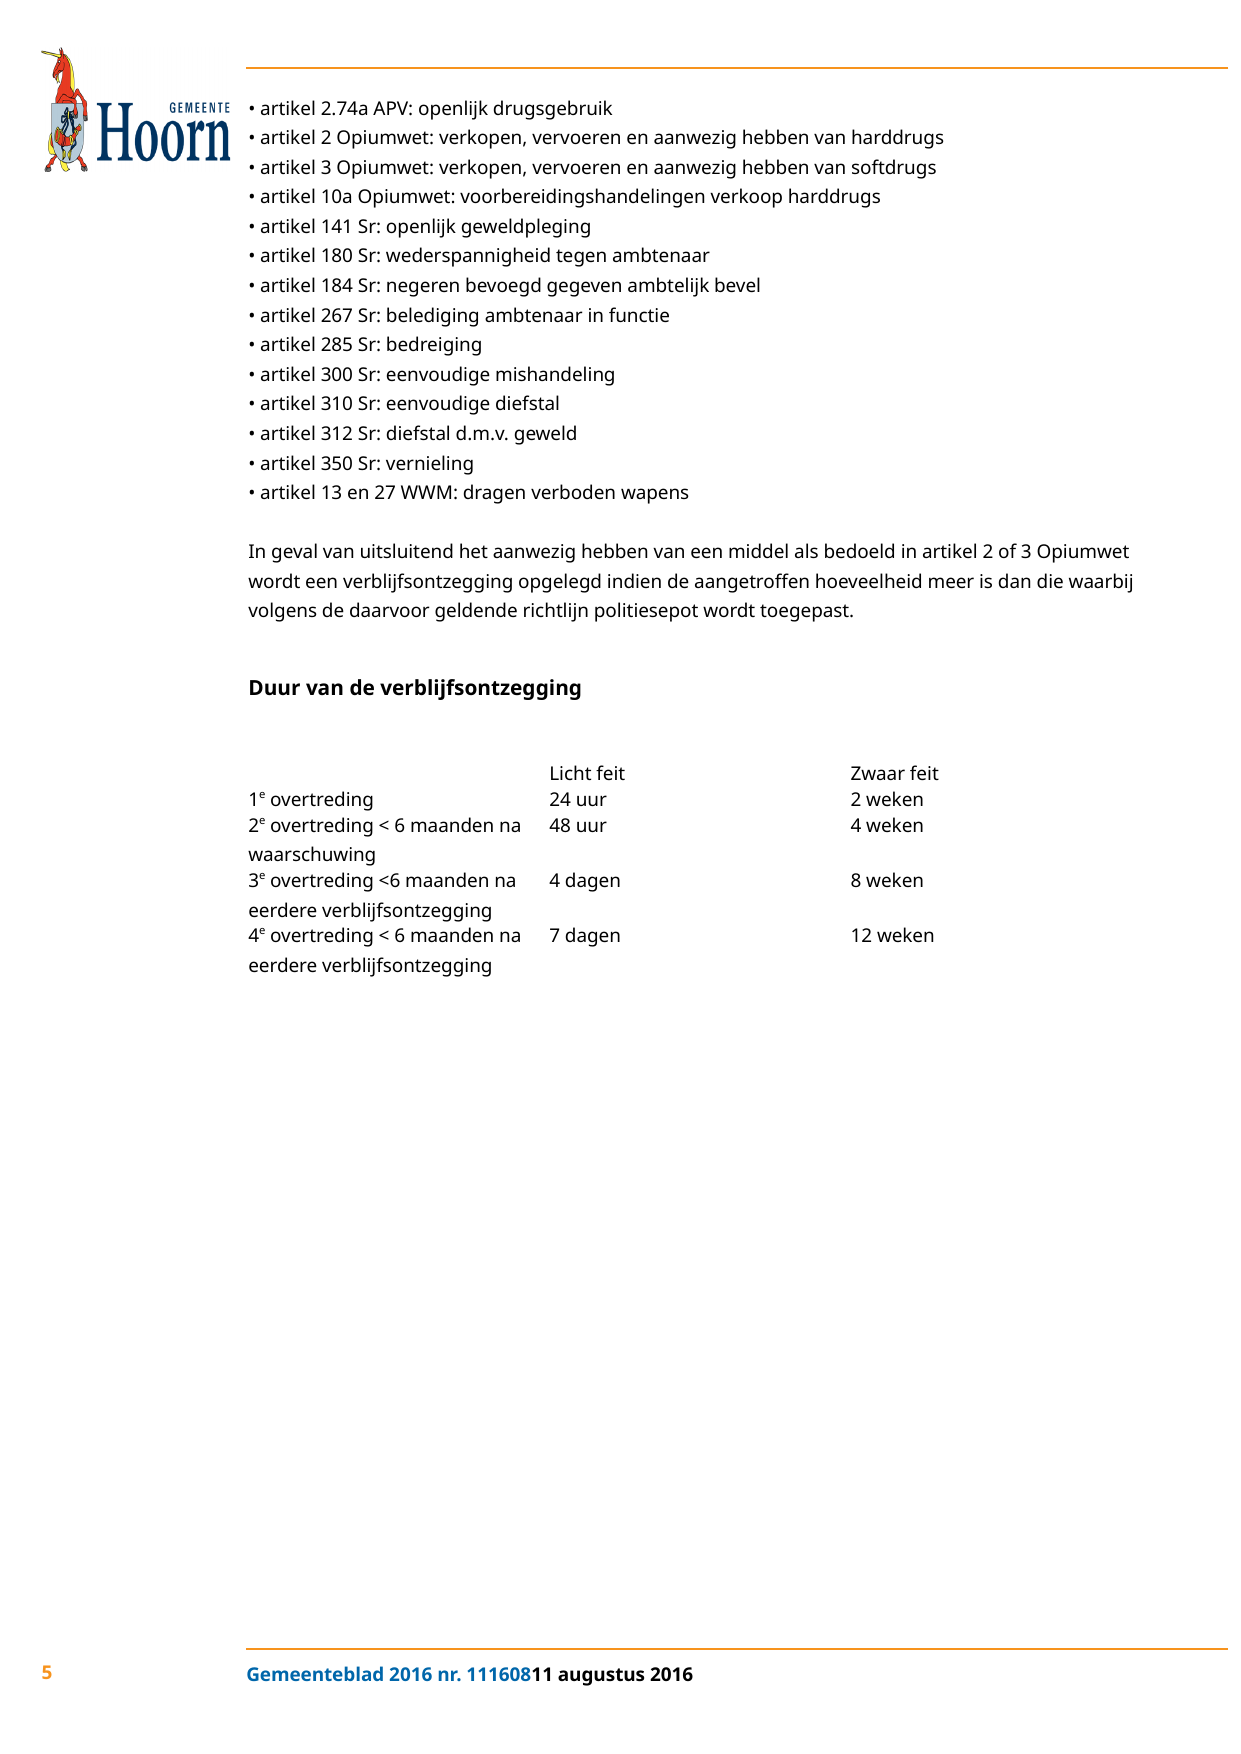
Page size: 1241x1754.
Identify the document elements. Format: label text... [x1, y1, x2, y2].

text • artikel 300 Sr: eenvoudige mishandeling [248, 361, 1152, 387]
table_cell [850, 978, 1152, 1004]
table_cell [248, 978, 549, 1004]
picture [41, 47, 231, 172]
table_cell 2 weken [850, 786, 1152, 812]
text • artikel 2.74a APV: openlijk drugsgebruik [248, 95, 1152, 121]
text • artikel 13 en 27 WWM: dragen verboden wapens [248, 479, 1152, 505]
text • artikel 10a Opiumwet: voorbereidingshandelingen verkoop harddrugs [248, 183, 1152, 209]
table_cell 8 weken [850, 868, 1152, 923]
table_header Zwaar feit [850, 761, 1152, 786]
text • artikel 310 Sr: eenvoudige diefstal [248, 391, 1152, 416]
text • artikel 350 Sr: vernieling [248, 450, 1152, 476]
text • artikel 267 Sr: belediging ambtenaar in functie [248, 302, 1152, 328]
text • artikel 184 Sr: negeren bevoegd gegeven ambtelijk bevel [248, 272, 1152, 298]
table_cell [549, 978, 850, 1004]
table_cell 7 dagen [549, 923, 850, 978]
table_header Licht feit [549, 761, 850, 786]
text • artikel 141 Sr: openlijk geweldpleging [248, 213, 1152, 239]
table_cell 2e overtreding < 6 maanden na waarschuwing [248, 812, 549, 867]
text • artikel 180 Sr: wederspannigheid tegen ambtenaar [248, 243, 1152, 268]
table_cell 4 weken [850, 812, 1152, 867]
text Duur van de verblijfsontzegging [248, 673, 1152, 701]
text • artikel 2 Opiumwet: verkopen, vervoeren en aanwezig hebben van harddrugs [248, 124, 1152, 150]
table_cell 48 uur [549, 812, 850, 867]
table_cell 4 dagen [549, 868, 850, 923]
text • artikel 312 Sr: diefstal d.m.v. geweld [248, 420, 1152, 446]
table_cell 4e overtreding < 6 maanden na eerdere verblijfsontzegging [248, 923, 549, 978]
text • artikel 285 Sr: bedreiging [248, 331, 1152, 357]
table_cell 12 weken [850, 923, 1152, 978]
text In geval van uitsluitend het aanwezig hebben van een middel als bedoeld in artikel 2 of 3 Opiumwet wordt een verblijfsontzegging opgelegd indien de aangetroffen hoeveelheid meer is dan die waarbij volgens de daarvoor geldende richtlijn politiesepot wordt toegepast. [248, 538, 1152, 623]
text • artikel 3 Opiumwet: verkopen, vervoeren en aanwezig hebben van softdrugs [248, 154, 1152, 180]
table_header [248, 761, 549, 786]
table_cell 1e overtreding [248, 786, 549, 812]
table_cell 3e overtreding <6 maanden na eerdere verblijfsontzegging [248, 868, 549, 923]
table_cell 24 uur [549, 786, 850, 812]
